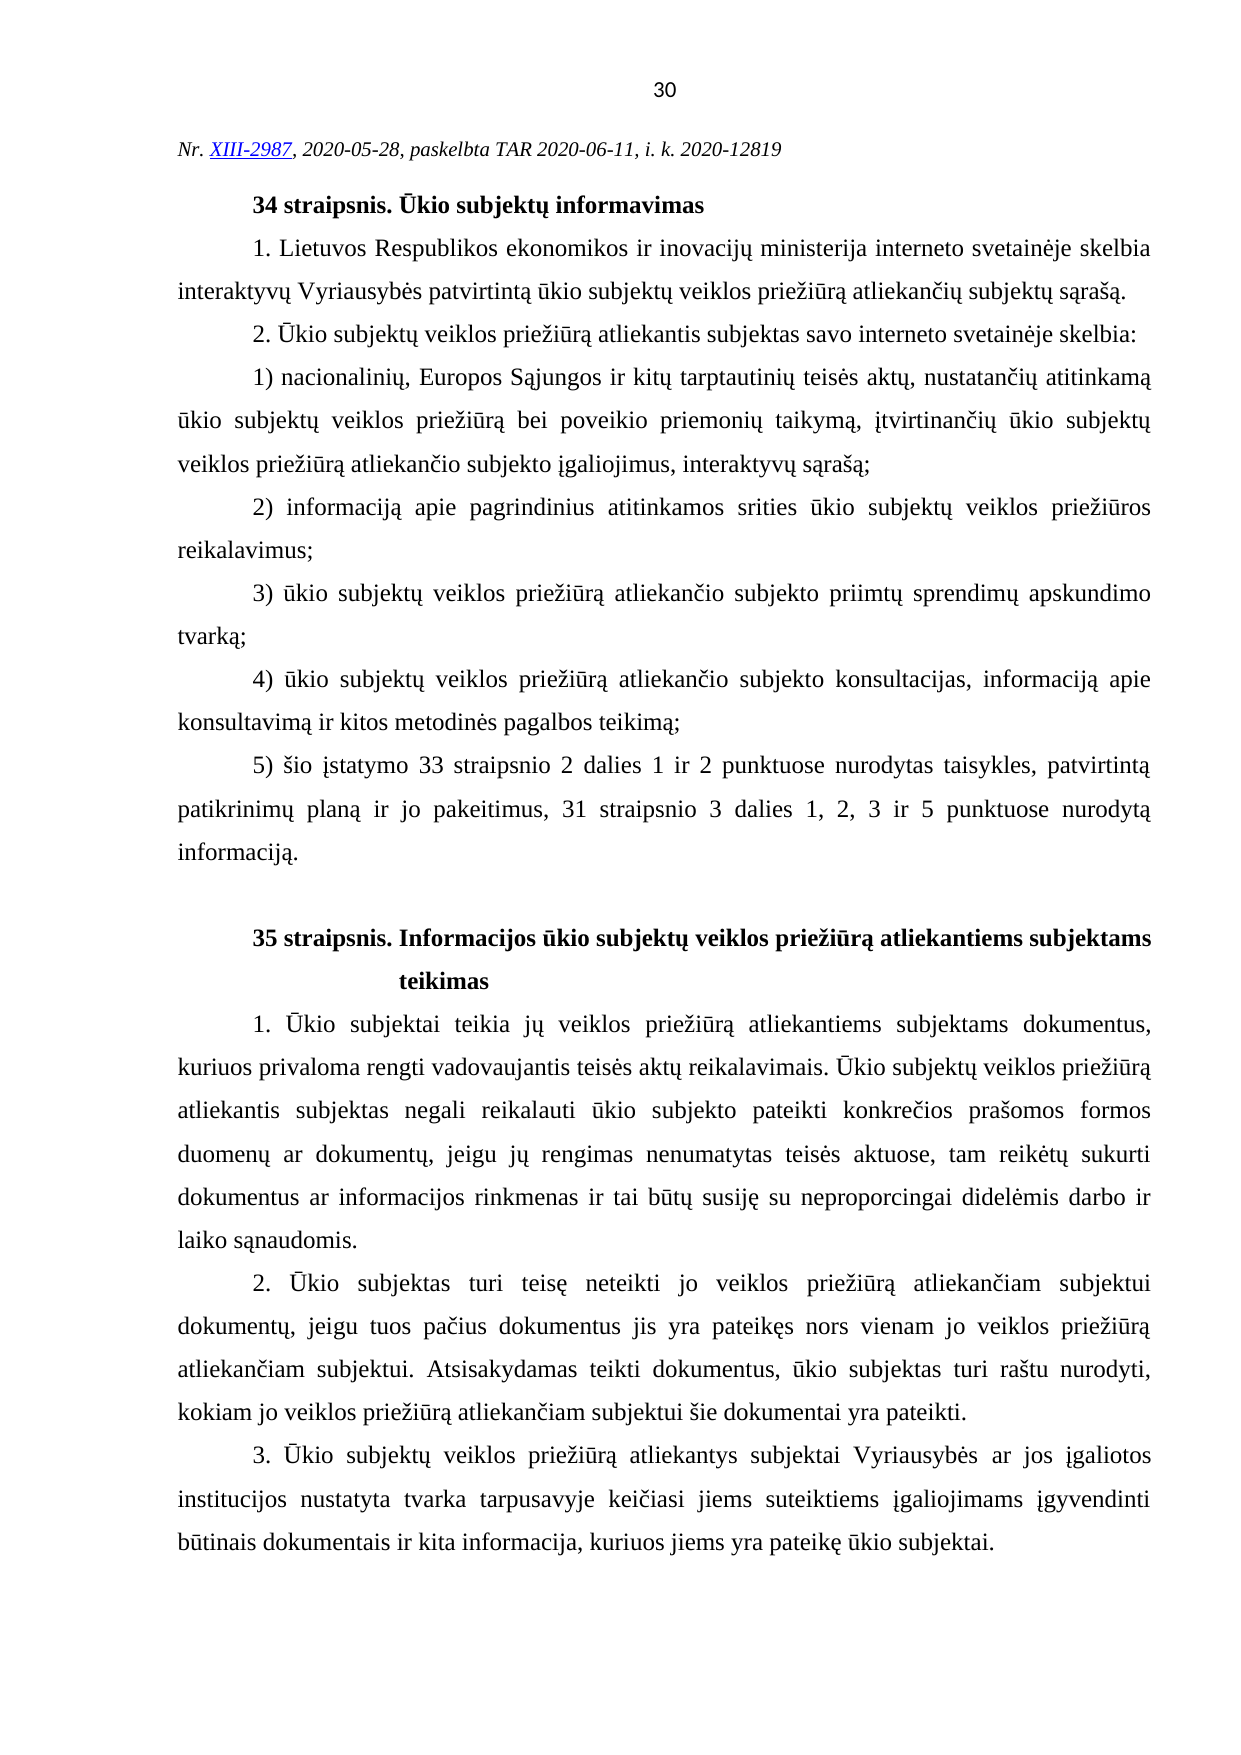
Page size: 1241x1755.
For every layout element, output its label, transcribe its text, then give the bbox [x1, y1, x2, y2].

text 4) ūkio subjektų veiklos priežiūrą atliekančio subjekto konsultacijas, informaciją apie konsultavimą ir kitos metodinės pagalbos teikimą; [177, 664, 1152, 736]
text 5) šio įstatymo 33 straipsnio 2 dalies 1 ir 2 punktuose nurodytas taisykles, patvirtintą patikrinimų planą ir jo pakeitimus, 31 straipsnio 3 dalies 1, 2, 3 ir 5 punktuose nurodytą informaciją. [177, 751, 1152, 866]
text 3. Ūkio subjektų veiklos priežiūrą atliekantys subjektai Vyriausybės ar jos įgaliotos institucijos nustatyta tvarka tarpusavyje keičiasi jiems suteiktiems įgaliojimams įgyvendinti būtinais dokumentais ir kita informacija, kuriuos jiems yra pateikę ūkio subjektai. [177, 1441, 1152, 1556]
text 2. Ūkio subjektų veiklos priežiūrą atliekantis subjektas savo interneto svetainėje skelbia: [177, 319, 1152, 348]
text 1) nacionalinių, Europos Sąjungos ir kitų tarptautinių teisės aktų, nustatančių atitinkamą ūkio subjektų veiklos priežiūrą bei poveikio priemonių taikymą, įtvirtinančių ūkio subjektų veiklos priežiūrą atliekančio subjekto įgaliojimus, interaktyvų sąrašą; [177, 362, 1152, 477]
text 2) informaciją apie pagrindinius atitinkamos srities ūkio subjektų veiklos priežiūros reikalavimus; [177, 492, 1152, 564]
text 3) ūkio subjektų veiklos priežiūrą atliekančio subjekto priimtų sprendimų apskundimo tvarką; [177, 578, 1152, 650]
text 1. Ūkio subjektai teikia jų veiklos priežiūrą atliekantiems subjektams dokumentus, kuriuos privaloma rengti vadovaujantis teisės aktų reikalavimais. Ūkio subjektų veiklos priežiūrą atliekantis subjektas negali reikalauti ūkio subjekto pateikti konkrečios prašomos formos duomenų ar dokumentų, jeigu jų rengimas nenumatytas teisės aktuose, tam reikėtų sukurti dokumentus ar informacijos rinkmenas ir tai būtų susiję su neproporcingai didelėmis darbo ir laiko sąnaudomis. [177, 1009, 1152, 1254]
text 35 straipsnis. Informacijos ūkio subjektų veiklos priežiūrą atliekantiems subjektams teikimas [252, 923, 1152, 995]
text Nr. XIII-2987, 2020-05-28, paskelbta TAR 2020-06-11, i. k. 2020-12819 [177, 137, 1152, 161]
text 2. Ūkio subjektas turi teisę neteikti jo veiklos priežiūrą atliekančiam subjektui dokumentų, jeigu tuos pačius dokumentus jis yra pateikęs nors vienam jo veiklos priežiūrą atliekančiam subjektui. Atsisakydamas teikti dokumentus, ūkio subjektas turi raštu nurodyti, kokiam jo veiklos priežiūrą atliekančiam subjektui šie dokumentai yra pateikti. [177, 1268, 1152, 1426]
text 34 straipsnis. Ūkio subjektų informavimas [177, 190, 1152, 219]
text 1. Lietuvos Respublikos ekonomikos ir inovacijų ministerija interneto svetainėje skelbia interaktyvų Vyriausybės patvirtintą ūkio subjektų veiklos priežiūrą atliekančių subjektų sąrašą. [177, 233, 1152, 305]
